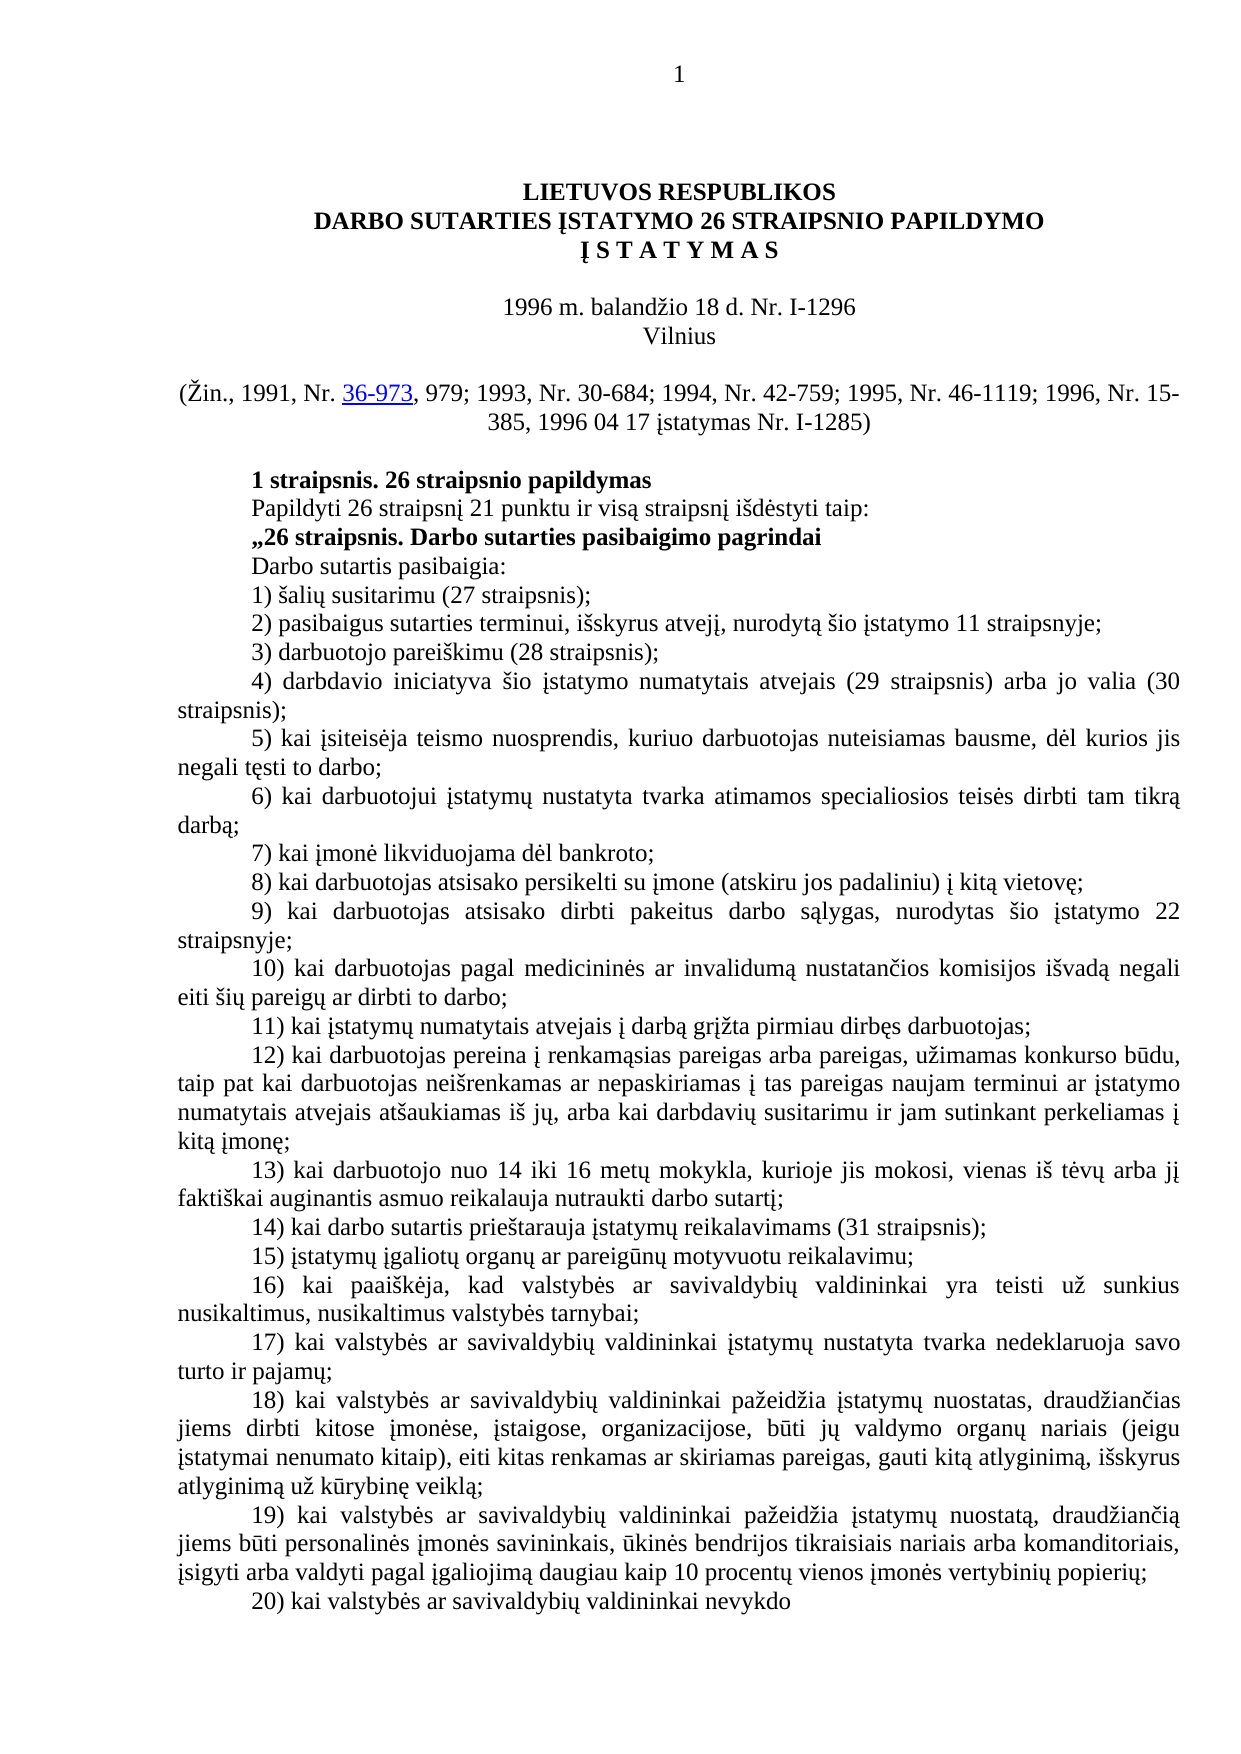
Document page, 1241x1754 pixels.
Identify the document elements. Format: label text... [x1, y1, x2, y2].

text 16) kai paaiškėja, kad valstybės ar savivaldybių valdininkai yra teisti už sunkius nusikaltimus, nusikaltimus valstybės tarnybai; [177, 1270, 1181, 1327]
text 20) kai valstybės ar savivaldybių valdininkai nevykdo [177, 1586, 1181, 1615]
text 8) kai darbuotojas atsisako persikelti su įmone (atskiru jos padaliniu) į kitą vietovę; [177, 867, 1181, 896]
text 9) kai darbuotojas atsisako dirbti pakeitus darbo sąlygas, nurodytas šio įstatymo 22 straipsnyje; [177, 896, 1181, 953]
text 2) pasibaigus sutarties terminui, išskyrus atvejį, nurodytą šio įstatymo 11 straipsnyje; [177, 608, 1181, 637]
text 6) kai darbuotojui įstatymų nustatyta tvarka atimamos specialiosios teisės dirbti tam tikrą darbą; [177, 781, 1181, 838]
text 15) įstatymų įgaliotų organų ar pareigūnų motyvuotu reikalavimu; [177, 1241, 1181, 1270]
text 17) kai valstybės ar savivaldybių valdininkai įstatymų nustatyta tvarka nedeklaruoja savo turto ir pajamų; [177, 1327, 1181, 1385]
text 12) kai darbuotojas pereina į renkamąsias pareigas arba pareigas, užimamas konkurso būdu, taip pat kai darbuotojas neišrenkamas ar nepaskiriamas į tas pareigas naujam terminui ar įstatymo numatytais atvejais atšaukiamas iš jų, arba kai darbdavių susitarimu ir jam sutinkant perkeliamas į kitą įmonę; [177, 1040, 1181, 1155]
text Darbo sutartis pasibaigia: [177, 551, 1181, 580]
text 4) darbdavio iniciatyva šio įstatymo numatytais atvejais (29 straipsnis) arba jo valia (30 straipsnis); [177, 666, 1181, 723]
text 1 straipsnis. 26 straipsnio papildymas [177, 465, 1181, 493]
text 19) kai valstybės ar savivaldybių valdininkai pažeidžia įstatymų nuostatą, draudžiančią jiems būti personalinės įmonės savininkais, ūkinės bendrijos tikraisiais nariais arba komanditoriais, įsigyti arba valdyti pagal įgaliojimą daugiau kaip 10 procentų vienos įmonės vertybinių popierių; [177, 1500, 1181, 1586]
text 18) kai valstybės ar savivaldybių valdininkai pažeidžia įstatymų nuostatas, draudžiančias jiems dirbti kitose įmonėse, įstaigose, organizacijose, būti jų valdymo organų nariais (jeigu įstatymai nenumato kitaip), eiti kitas renkamas ar skiriamas pareigas, gauti kitą atlyginimą, išskyrus atlyginimą už kūrybinę veiklą; [177, 1385, 1181, 1500]
text 10) kai darbuotojas pagal medicininės ar invalidumą nustatančios komisijos išvadą negali eiti šių pareigų ar dirbti to darbo; [177, 953, 1181, 1011]
text 14) kai darbo sutartis prieštarauja įstatymų reikalavimams (31 straipsnis); [177, 1212, 1181, 1241]
text 1) šalių susitarimu (27 straipsnis); [177, 580, 1181, 608]
text 13) kai darbuotojo nuo 14 iki 16 metų mokykla, kurioje jis mokosi, vienas iš tėvų arba jį faktiškai auginantis asmuo reikalauja nutraukti darbo sutartį; [177, 1155, 1181, 1212]
text 11) kai įstatymų numatytais atvejais į darbą grįžta pirmiau dirbęs darbuotojas; [177, 1011, 1181, 1040]
text „26 straipsnis. Darbo sutarties pasibaigimo pagrindai [177, 522, 1181, 551]
text DARBO SUTARTIES ĮSTATYMO 26 STRAIPSNIO PAPILDYMO [177, 206, 1181, 235]
text 7) kai įmonė likviduojama dėl bankroto; [177, 838, 1181, 867]
text Papildyti 26 straipsnį 21 punktu ir visą straipsnį išdėstyti taip: [177, 493, 1181, 522]
text (Žin., 1991, Nr. 36-973, 979; 1993, Nr. 30-684; 1994, Nr. 42-759; 1995, Nr. 46-1119; 1996, Nr. 15-385, 1996 04 17 įstatymas Nr. I-1285) [177, 378, 1181, 436]
text Į S T A T Y M A S [177, 235, 1181, 263]
text 5) kai įsiteisėja teismo nuosprendis, kuriuo darbuotojas nuteisiamas bausme, dėl kurios jis negali tęsti to darbo; [177, 723, 1181, 781]
text 1996 m. balandžio 18 d. Nr. I-1296 [177, 292, 1181, 321]
text LIETUVOS RESPUBLIKOS [177, 177, 1181, 206]
text 3) darbuotojo pareiškimu (28 straipsnis); [177, 637, 1181, 666]
text Vilnius [177, 321, 1181, 350]
